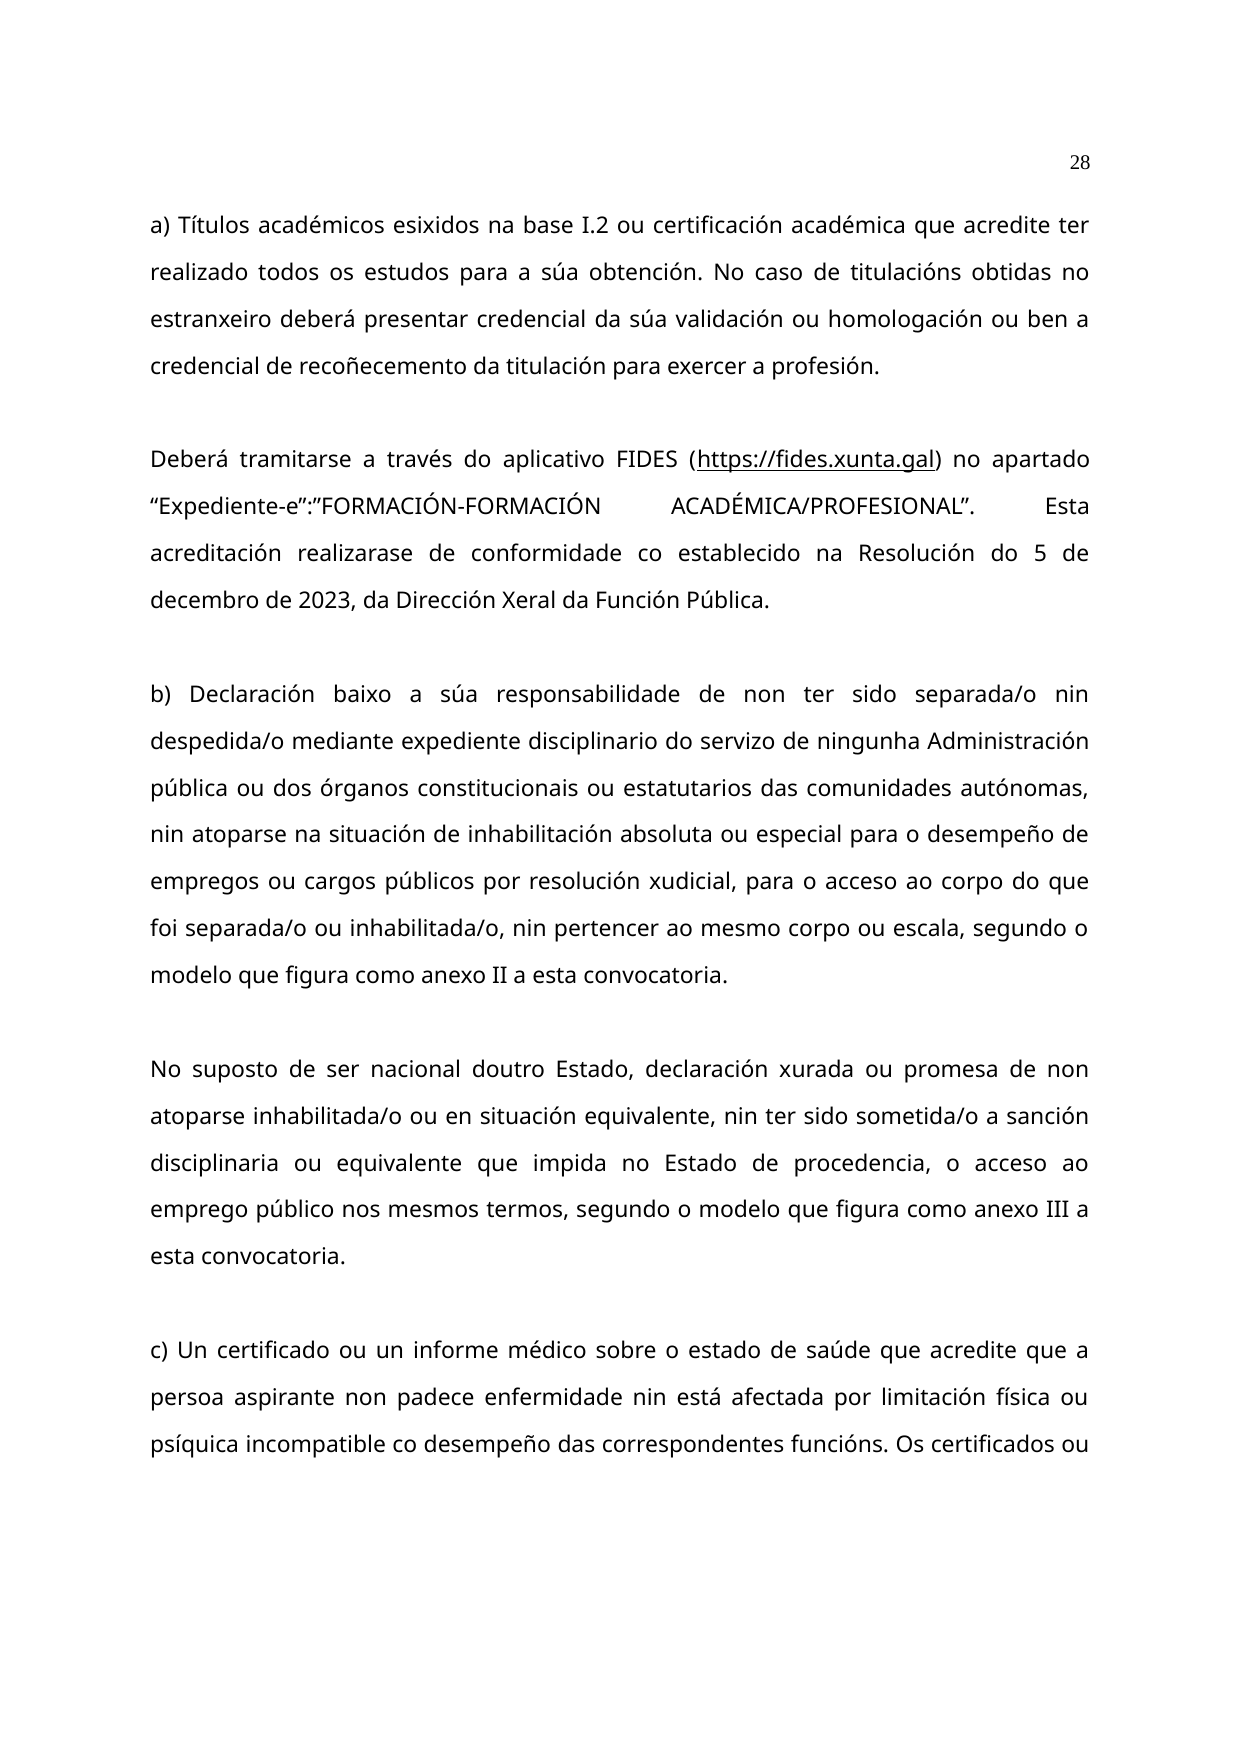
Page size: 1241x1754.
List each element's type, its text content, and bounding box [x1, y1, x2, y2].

text c) Un certificado ou un informe médico sobre o estado de saúde que acredite que a persoa aspirante non padece enfermidade nin está afectada por limitación física ou psíquica incompatible co desempeño das correspondentes funcións. Os certificados ou [150, 1334, 1090, 1459]
text Deberá tramitarse a través do aplicativo FIDES (https://fides.xunta.gal) no apartado “Expediente-e”:”FORMACIÓN-FORMACIÓN ACADÉMICA/PROFESIONAL”. Esta acreditación realizarase de conformidade co establecido na Resolución do 5 de decembro de 2023, da Dirección Xeral da Función Pública. [150, 443, 1090, 615]
text a) Títulos académicos esixidos na base I.2 ou certificación académica que acredite ter realizado todos os estudos para a súa obtención. No caso de titulacións obtidas no estranxeiro deberá presentar credencial da súa validación ou homologación ou ben a credencial de recoñecemento da titulación para exercer a profesión. [150, 209, 1090, 381]
text No suposto de ser nacional doutro Estado, declaración xurada ou promesa de non atoparse inhabilitada/o ou en situación equivalente, nin ter sido sometida/o a sanción disciplinaria ou equivalente que impida no Estado de procedencia, o acceso ao emprego público nos mesmos termos, segundo o modelo que figura como anexo III a esta convocatoria. [150, 1053, 1090, 1272]
text b) Declaración baixo a súa responsabilidade de non ter sido separada/o nin despedida/o mediante expediente disciplinario do servizo de ningunha Administración pública ou dos órganos constitucionais ou estatutarios das comunidades autónomas, nin atoparse na situación de inhabilitación absoluta ou especial para o desempeño de empregos ou cargos públicos por resolución xudicial, para o acceso ao corpo do que foi separada/o ou inhabilitada/o, nin pertencer ao mesmo corpo ou escala, segundo o modelo que figura como anexo II a esta convocatoria. [150, 678, 1090, 990]
